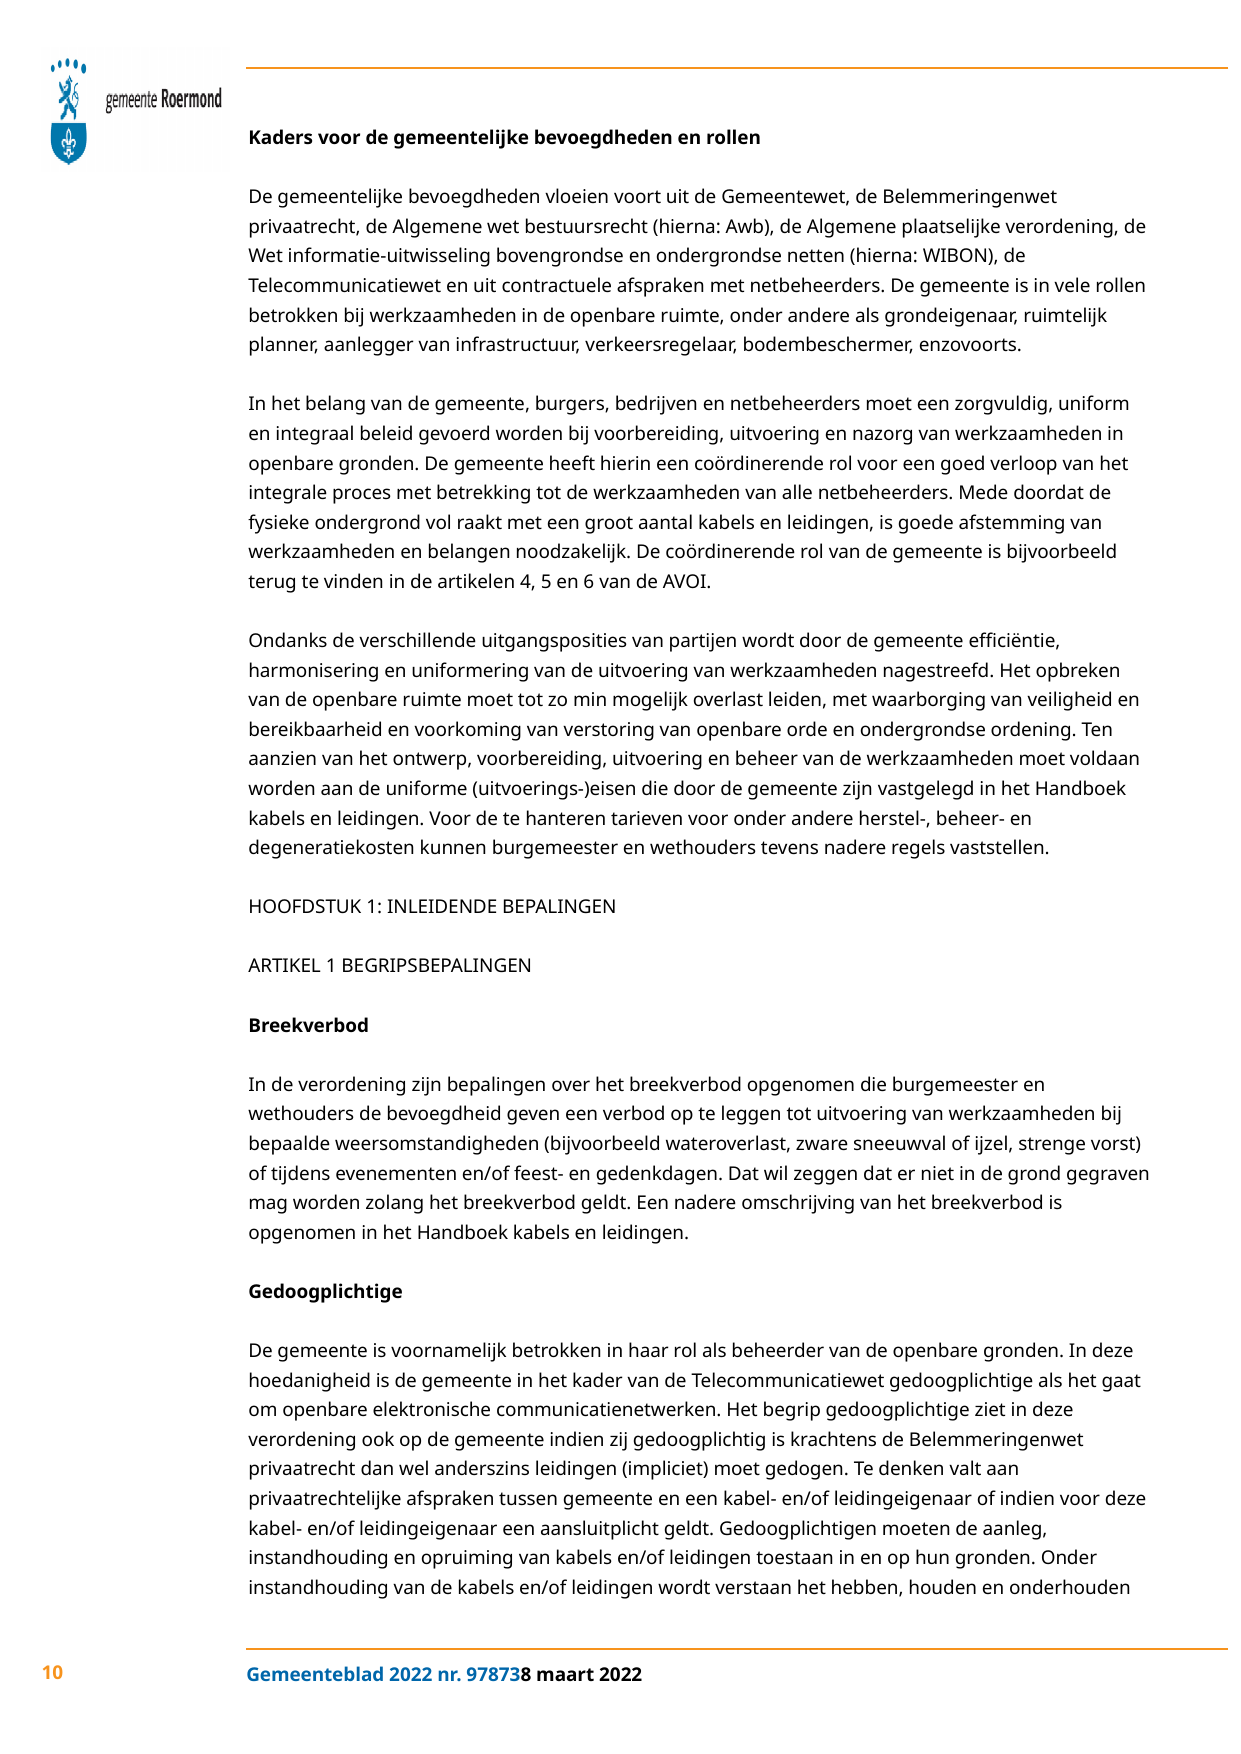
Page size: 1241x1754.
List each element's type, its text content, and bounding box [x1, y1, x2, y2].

text ARTIKEL 1 BEGRIPSBEPALINGEN [248, 953, 1152, 978]
picture [41, 47, 231, 172]
text Ondanks de verschillende uitgangsposities van partijen wordt door de gemeente efficiëntie, harmonisering en uniformering van de uitvoering van werkzaamheden nagestreefd. Het opbreken van de openbare ruimte moet tot zo min mogelijk overlast leiden, met waarborging van veiligheid en bereikbaarheid en voorkoming van verstoring van openbare orde en ondergrondse ordening. Ten aanzien van het ontwerp, voorbereiding, uitvoering en beheer van de werkzaamheden moet voldaan worden aan de uniforme (uitvoerings-)eisen die door de gemeente zijn vastgelegd in het Handboek kabels en leidingen. Voor de te hanteren tarieven voor onder andere herstel-, beheer- en degeneratiekosten kunnen burgemeester en wethouders tevens nadere regels vaststellen. [248, 627, 1152, 860]
text De gemeente is voornamelijk betrokken in haar rol als beheerder van de openbare gronden. In deze hoedanigheid is de gemeente in het kader van de Telecommunicatiewet gedoogplichtige als het gaat om openbare elektronische communicatienetwerken. Het begrip gedoogplichtige ziet in deze verordening ook op de gemeente indien zij gedoogplichtig is krachtens de Belemmeringenwet privaatrecht dan wel anderszins leidingen (impliciet) moet gedogen. Te denken valt aan privaatrechtelijke afspraken tussen gemeente en een kabel- en/of leidingeigenaar of indien voor deze kabel- en/of leidingeigenaar een aansluitplicht geldt. Gedoogplichtigen moeten de aanleg, instandhouding en opruiming van kabels en/of leidingen toestaan in en op hun gronden. Onder instandhouding van de kabels en/of leidingen wordt verstaan het hebben, houden en onderhouden [248, 1337, 1152, 1600]
text De gemeentelijke bevoegdheden vloeien voort uit de Gemeentewet, de Belemmeringenwet privaatrecht, de Algemene wet bestuursrecht (hierna: Awb), de Algemene plaatselijke verordening, de Wet informatie-uitwisseling bovengrondse en ondergrondse netten (hierna: WIBON), de Telecommunicatiewet en uit contractuele afspraken met netbeheerders. De gemeente is in vele rollen betrokken bij werkzaamheden in de openbare ruimte, onder andere als grondeigenaar, ruimtelijk planner, aanlegger van infrastructuur, verkeersregelaar, bodembeschermer, enzovoorts. [248, 183, 1152, 357]
text HOOFDSTUK 1: INLEIDENDE BEPALINGEN [248, 893, 1152, 919]
text Kaders voor de gemeentelijke bevoegdheden en rollen [248, 124, 1152, 150]
text Breekverbod [248, 1012, 1152, 1038]
text In de verordening zijn bepalingen over het breekverbod opgenomen die burgemeester en wethouders de bevoegdheid geven een verbod op te leggen tot uitvoering van werkzaamheden bij bepaalde weersomstandigheden (bijvoorbeeld wateroverlast, zware sneeuwval of ijzel, strenge vorst) of tijdens evenementen en/of feest- en gedenkdagen. Dat wil zeggen dat er niet in de grond gegraven mag worden zolang het breekverbod geldt. Een nadere omschrijving van het breekverbod is opgenomen in het Handboek kabels en leidingen. [248, 1071, 1152, 1245]
text Gedoogplichtige [248, 1278, 1152, 1304]
text In het belang van de gemeente, burgers, bedrijven en netbeheerders moet een zorgvuldig, uniform en integraal beleid gevoerd worden bij voorbereiding, uitvoering en nazorg van werkzaamheden in openbare gronden. De gemeente heeft hierin een coördinerende rol voor een goed verloop van het integrale proces met betrekking tot de werkzaamheden van alle netbeheerders. Mede doordat de fysieke ondergrond vol raakt met een groot aantal kabels en leidingen, is goede afstemming van werkzaamheden en belangen noodzakelijk. De coördinerende rol van de gemeente is bijvoorbeeld terug te vinden in de artikelen 4, 5 en 6 van de AVOI. [248, 391, 1152, 594]
